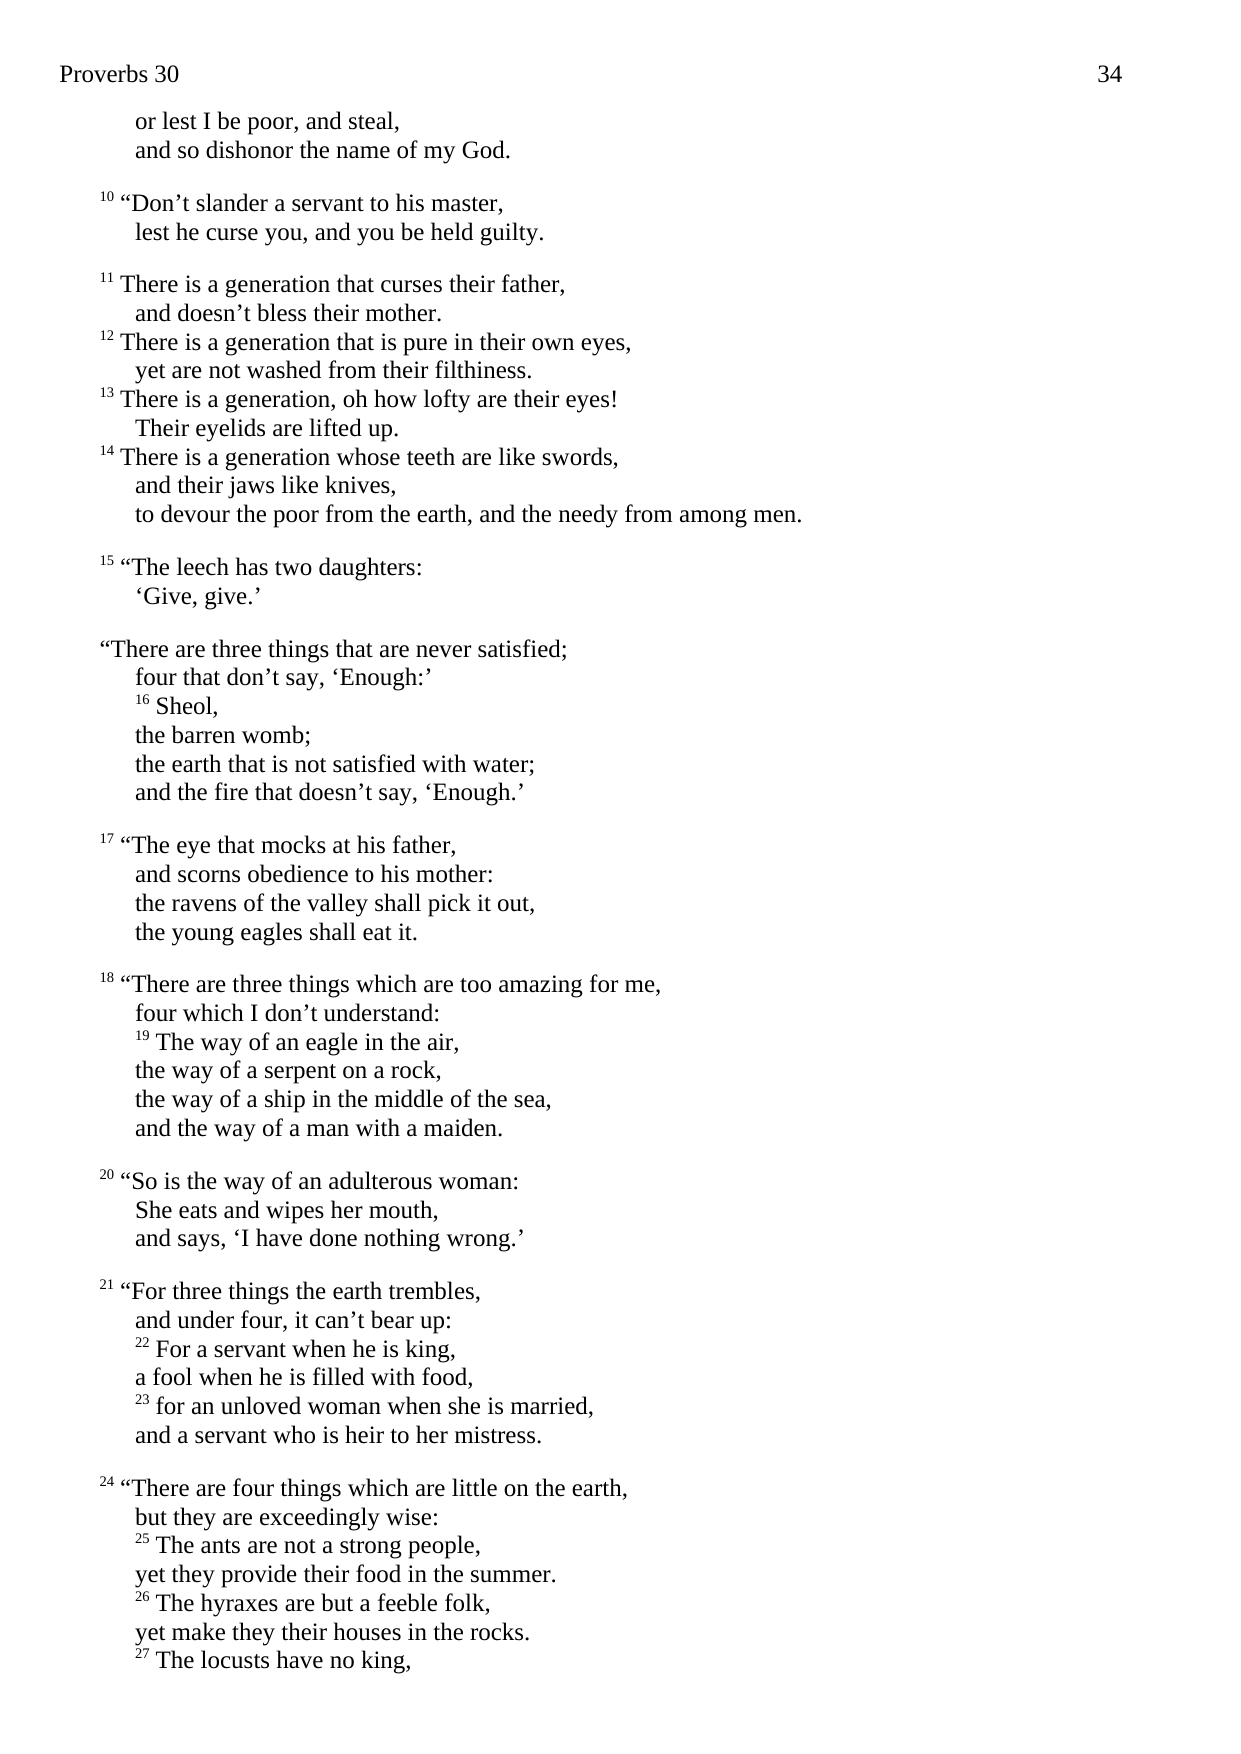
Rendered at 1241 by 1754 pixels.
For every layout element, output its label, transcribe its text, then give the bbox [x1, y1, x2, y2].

text 26 The hyraxes are but a feeble folk, [135, 1588, 1122, 1617]
text 16 Sheol, [135, 691, 1122, 720]
text and under four, it can’t bear up: [135, 1305, 1122, 1334]
text and a servant who is heir to her mistress. [135, 1420, 1122, 1449]
text 24 “There are four things which are little on the earth, [99, 1473, 1122, 1502]
text the barren womb; [135, 720, 1122, 749]
text 14 There is a generation whose teeth are like swords, [99, 442, 1122, 471]
text 20 “So is the way of an adulterous woman: [99, 1166, 1122, 1195]
text 23 for an unloved woman when she is married, [135, 1391, 1122, 1420]
text 10 “Don’t slander a servant to his master, [99, 188, 1122, 217]
text and scorns obedience to his mother: [135, 859, 1122, 888]
text a fool when he is filled with food, [135, 1362, 1122, 1391]
text the way of a serpent on a rock, [135, 1056, 1122, 1084]
text She eats and wipes her mouth, [135, 1195, 1122, 1223]
text and the fire that doesn’t say, ‘Enough.’ [135, 777, 1122, 806]
text 18 “There are three things which are too amazing for me, [99, 969, 1122, 998]
text 12 There is a generation that is pure in their own eyes, [99, 327, 1122, 356]
text 27 The locusts have no king, [135, 1645, 1122, 1674]
text lest he curse you, and you be held guilty. [135, 217, 1122, 245]
text and so dishonor the name of my God. [135, 135, 1122, 164]
text four which I don’t understand: [135, 998, 1122, 1027]
text 22 For a servant when he is king, [135, 1334, 1122, 1362]
text and their jaws like knives, [135, 471, 1122, 499]
text 17 “The eye that mocks at his father, [99, 830, 1122, 859]
text the young eagles shall eat it. [135, 917, 1122, 945]
text “There are three things that are never satisfied; [99, 634, 1122, 662]
text and says, ‘I have done nothing wrong.’ [135, 1223, 1122, 1252]
text Their eyelids are lifted up. [135, 413, 1122, 442]
text 25 The ants are not a strong people, [135, 1530, 1122, 1559]
text the earth that is not satisfied with water; [135, 749, 1122, 777]
text four that don’t say, ‘Enough:’ [135, 662, 1122, 691]
text 15 “The leech has two daughters: [99, 552, 1122, 581]
text but they are exceedingly wise: [135, 1502, 1122, 1530]
text to devour the poor from the earth, and the needy from among men. [135, 499, 1122, 528]
text or lest I be poor, and steal, [135, 106, 1122, 135]
text the way of a ship in the middle of the sea, [135, 1084, 1122, 1113]
text 11 There is a generation that curses their father, [99, 269, 1122, 298]
text 13 There is a generation, oh how lofty are their eyes! [99, 384, 1122, 413]
text yet are not washed from their filthiness. [135, 356, 1122, 384]
text yet they provide their food in the summer. [135, 1559, 1122, 1588]
text and doesn’t bless their mother. [135, 298, 1122, 327]
text 21 “For three things the earth trembles, [99, 1276, 1122, 1305]
text the ravens of the valley shall pick it out, [135, 888, 1122, 917]
text 19 The way of an eagle in the air, [135, 1027, 1122, 1056]
text and the way of a man with a maiden. [135, 1113, 1122, 1142]
text ‘Give, give.’ [135, 581, 1122, 610]
text yet make they their houses in the rocks. [135, 1617, 1122, 1645]
